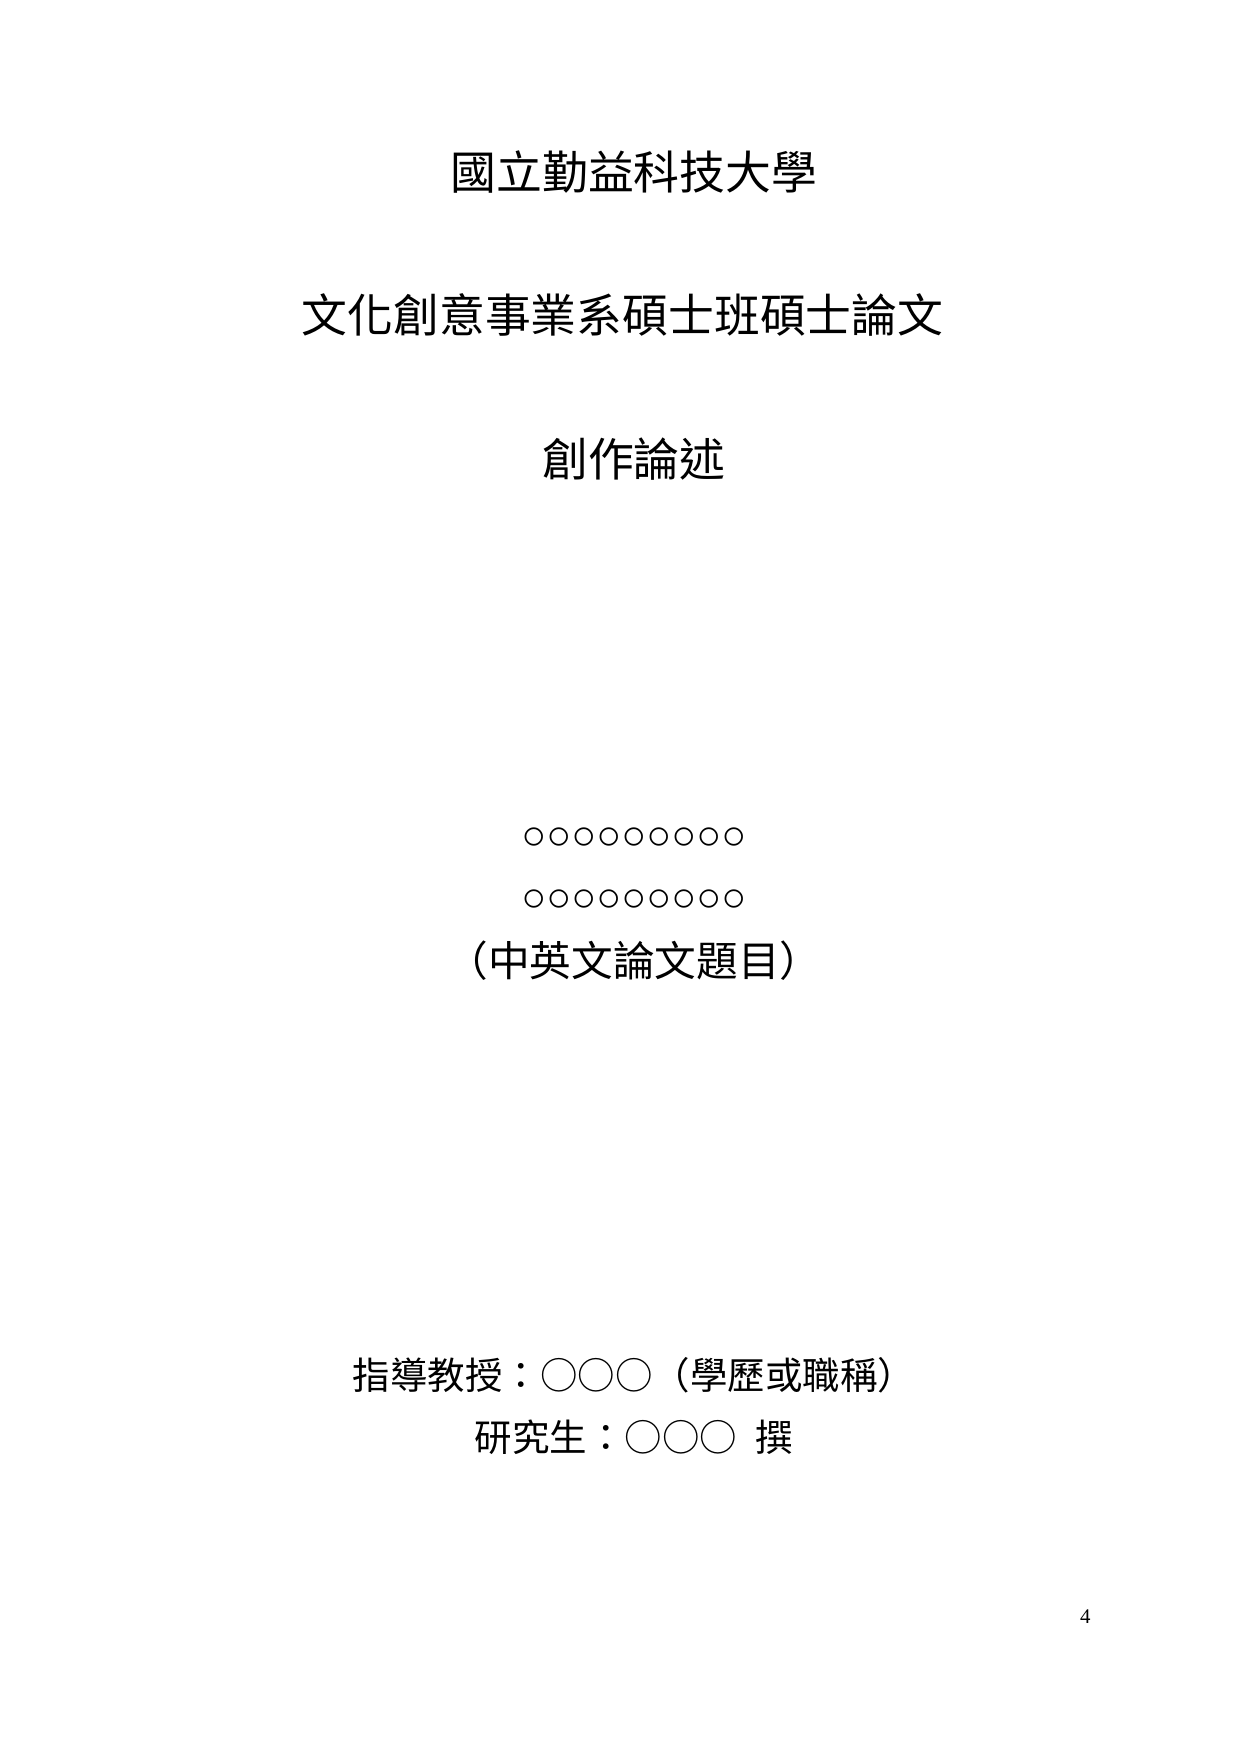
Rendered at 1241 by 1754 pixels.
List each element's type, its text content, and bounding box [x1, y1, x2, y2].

text 國立勤益科技大學 [177, 96, 1090, 221]
text 研究生：○○○ 撰 [177, 1394, 1090, 1456]
text （中英文論文題目） [177, 917, 1090, 979]
text 指導教授：○○○（學歷或職稱） [177, 1331, 1090, 1394]
text 創作論述 [177, 384, 1090, 509]
text ○○○○○○○○○ [177, 792, 1090, 854]
text ○○○○○○○○○ [177, 854, 1090, 917]
text 文化創意事業系碩士班碩士論文 [177, 240, 1090, 365]
